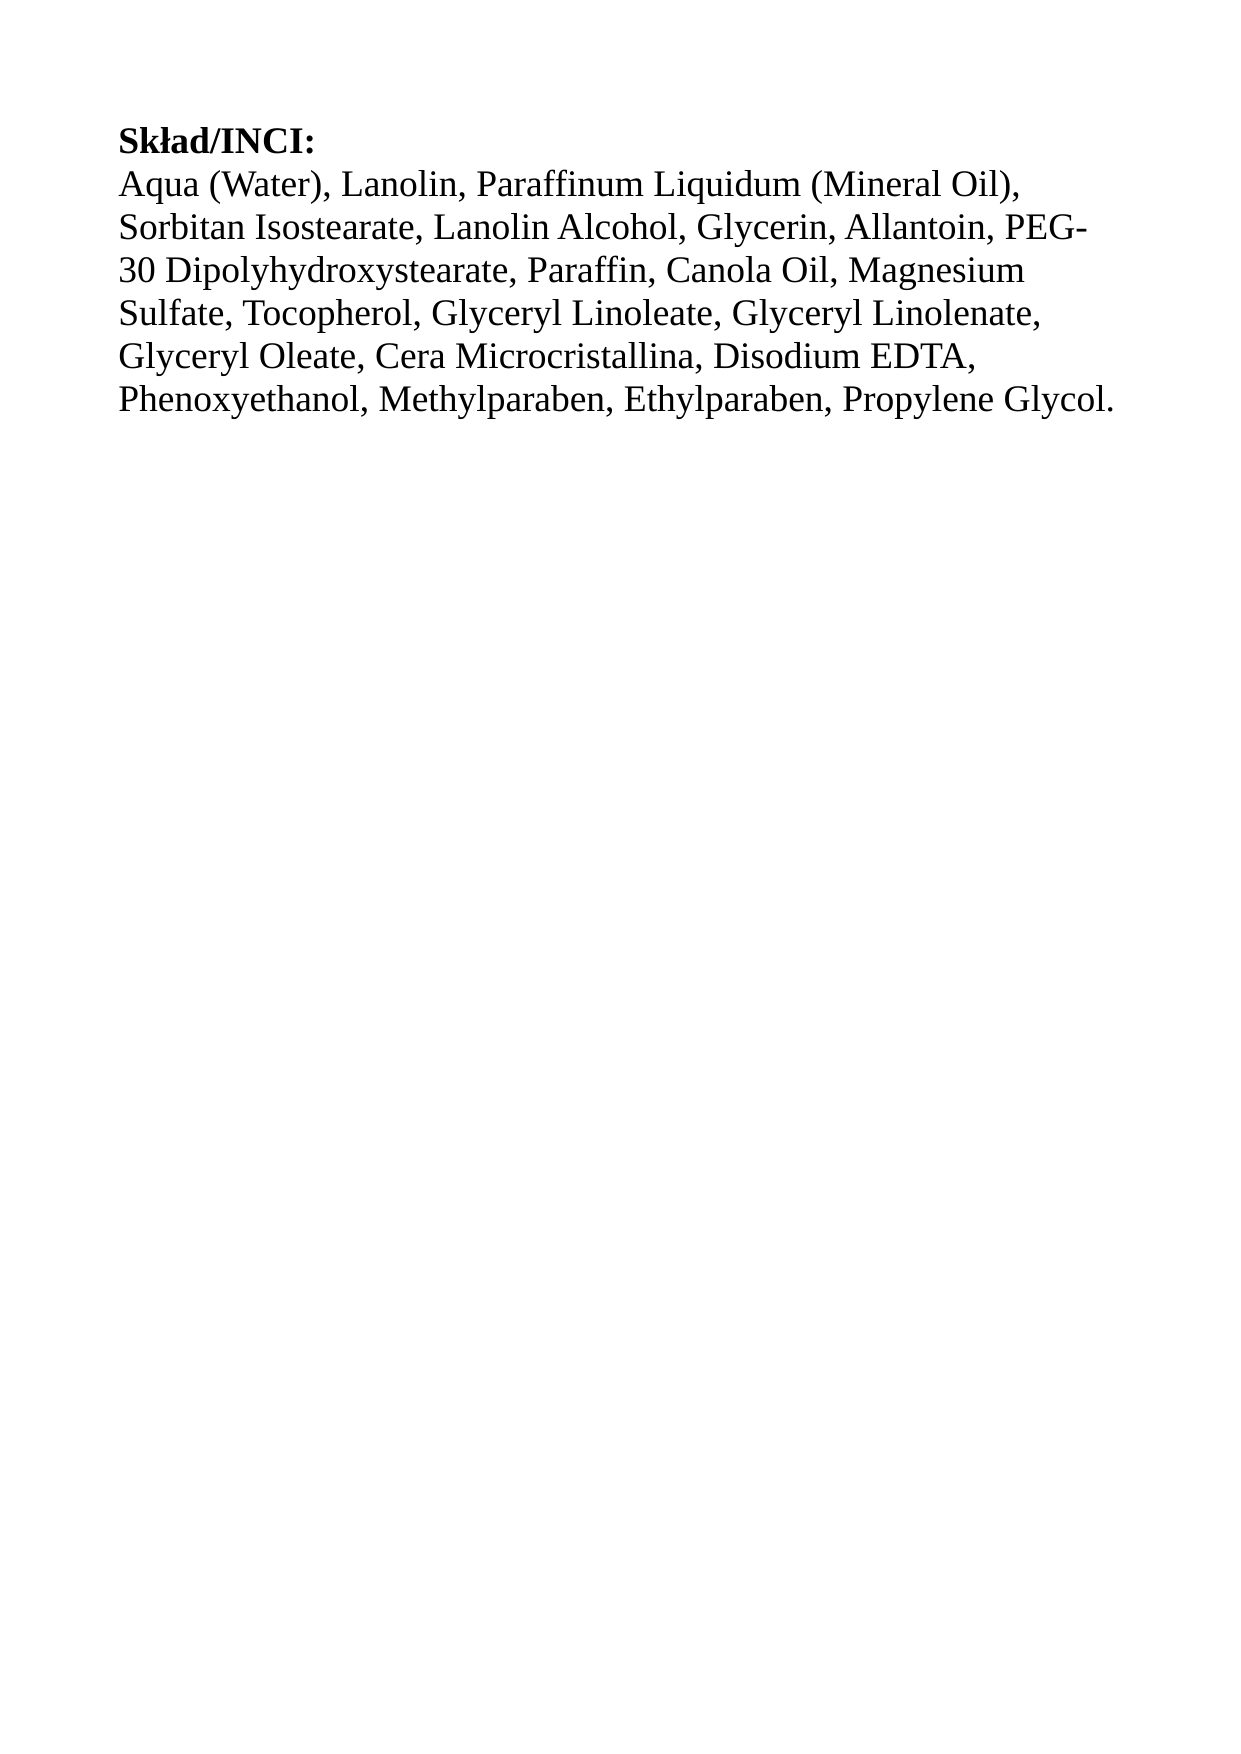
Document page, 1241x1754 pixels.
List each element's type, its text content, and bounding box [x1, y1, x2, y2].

text Skład/INCI: [118, 118, 1122, 161]
text Aqua (Water), Lanolin, Paraffinum Liquidum (Mineral Oil), Sorbitan Isostearate, Lanolin Alcohol, Glycerin, Allantoin, PEG-30 Dipolyhydroxystearate, Paraffin, Canola Oil, Magnesium Sulfate, Tocopherol, Glyceryl Linoleate, Glyceryl Linolenate, Glyceryl Oleate, Cera Microcristallina, Disodium EDTA, Phenoxyethanol, Methylparaben, Ethylparaben, Propylene Glycol. [118, 161, 1122, 420]
